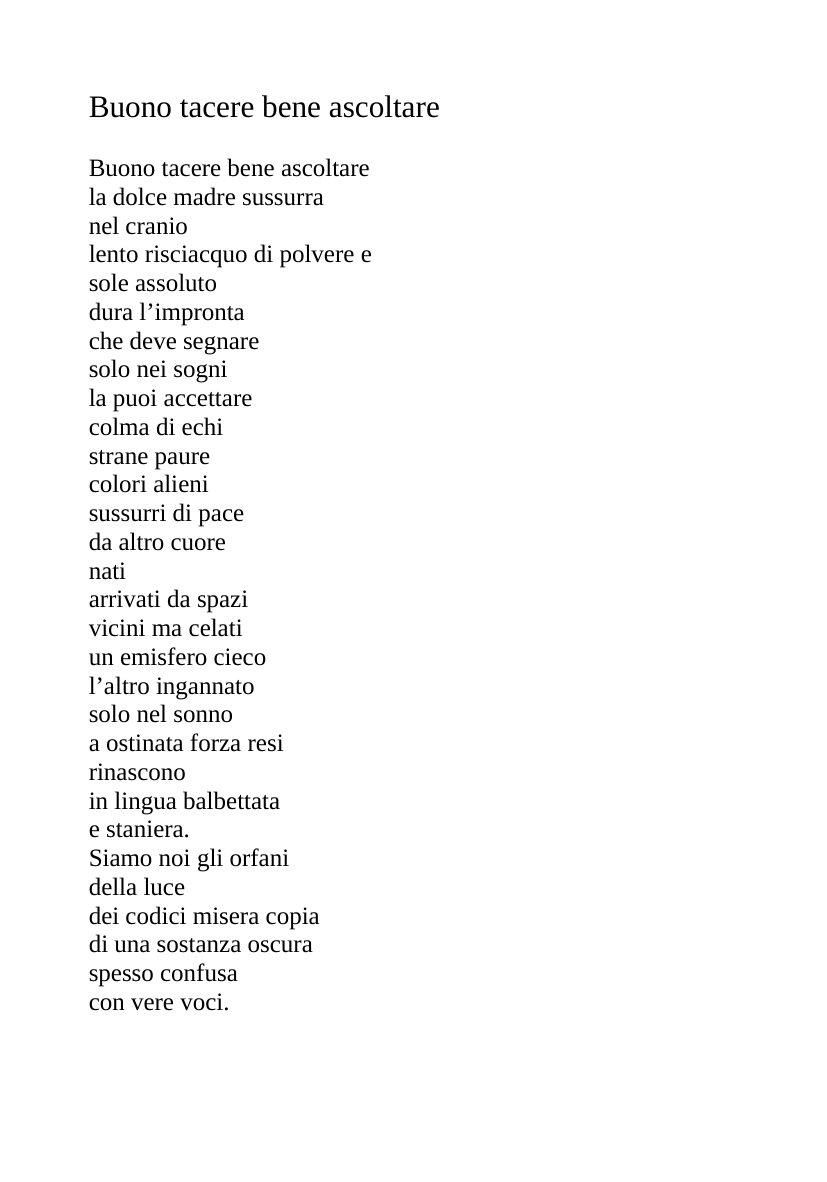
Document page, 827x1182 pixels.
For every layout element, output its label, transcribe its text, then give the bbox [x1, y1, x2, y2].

text e staniera. [88, 814, 738, 843]
text nati [88, 556, 738, 584]
text con vere voci. [88, 987, 738, 1016]
text sole assoluto [88, 268, 738, 297]
text Buono tacere bene ascoltare [88, 153, 738, 182]
text arrivati da spazi [88, 584, 738, 613]
text della luce [88, 872, 738, 901]
text colori alieni [88, 469, 738, 498]
text rinascono [88, 757, 738, 786]
text sussurri di pace [88, 498, 738, 527]
text solo nei sogni [88, 354, 738, 383]
text da altro cuore [88, 527, 738, 556]
text in lingua balbettata [88, 786, 738, 814]
text un emisfero cieco [88, 642, 738, 671]
text Siamo noi gli orfani [88, 843, 738, 872]
text dura l’impronta [88, 297, 738, 326]
text dei codici misera copia [88, 901, 738, 929]
text di una sostanza oscura [88, 929, 738, 958]
text lento risciacquo di polvere e [88, 239, 738, 268]
text nel cranio [88, 211, 738, 239]
text Buono tacere bene ascoltare [88, 88, 738, 124]
text la puoi accettare [88, 383, 738, 412]
text spesso confusa [88, 958, 738, 987]
text che deve segnare [88, 326, 738, 354]
text a ostinata forza resi [88, 728, 738, 757]
text l’altro ingannato [88, 671, 738, 699]
text la dolce madre sussurra [88, 182, 738, 211]
text vicini ma celati [88, 613, 738, 642]
text strane paure [88, 441, 738, 469]
text colma di echi [88, 412, 738, 441]
text solo nel sonno [88, 699, 738, 728]
